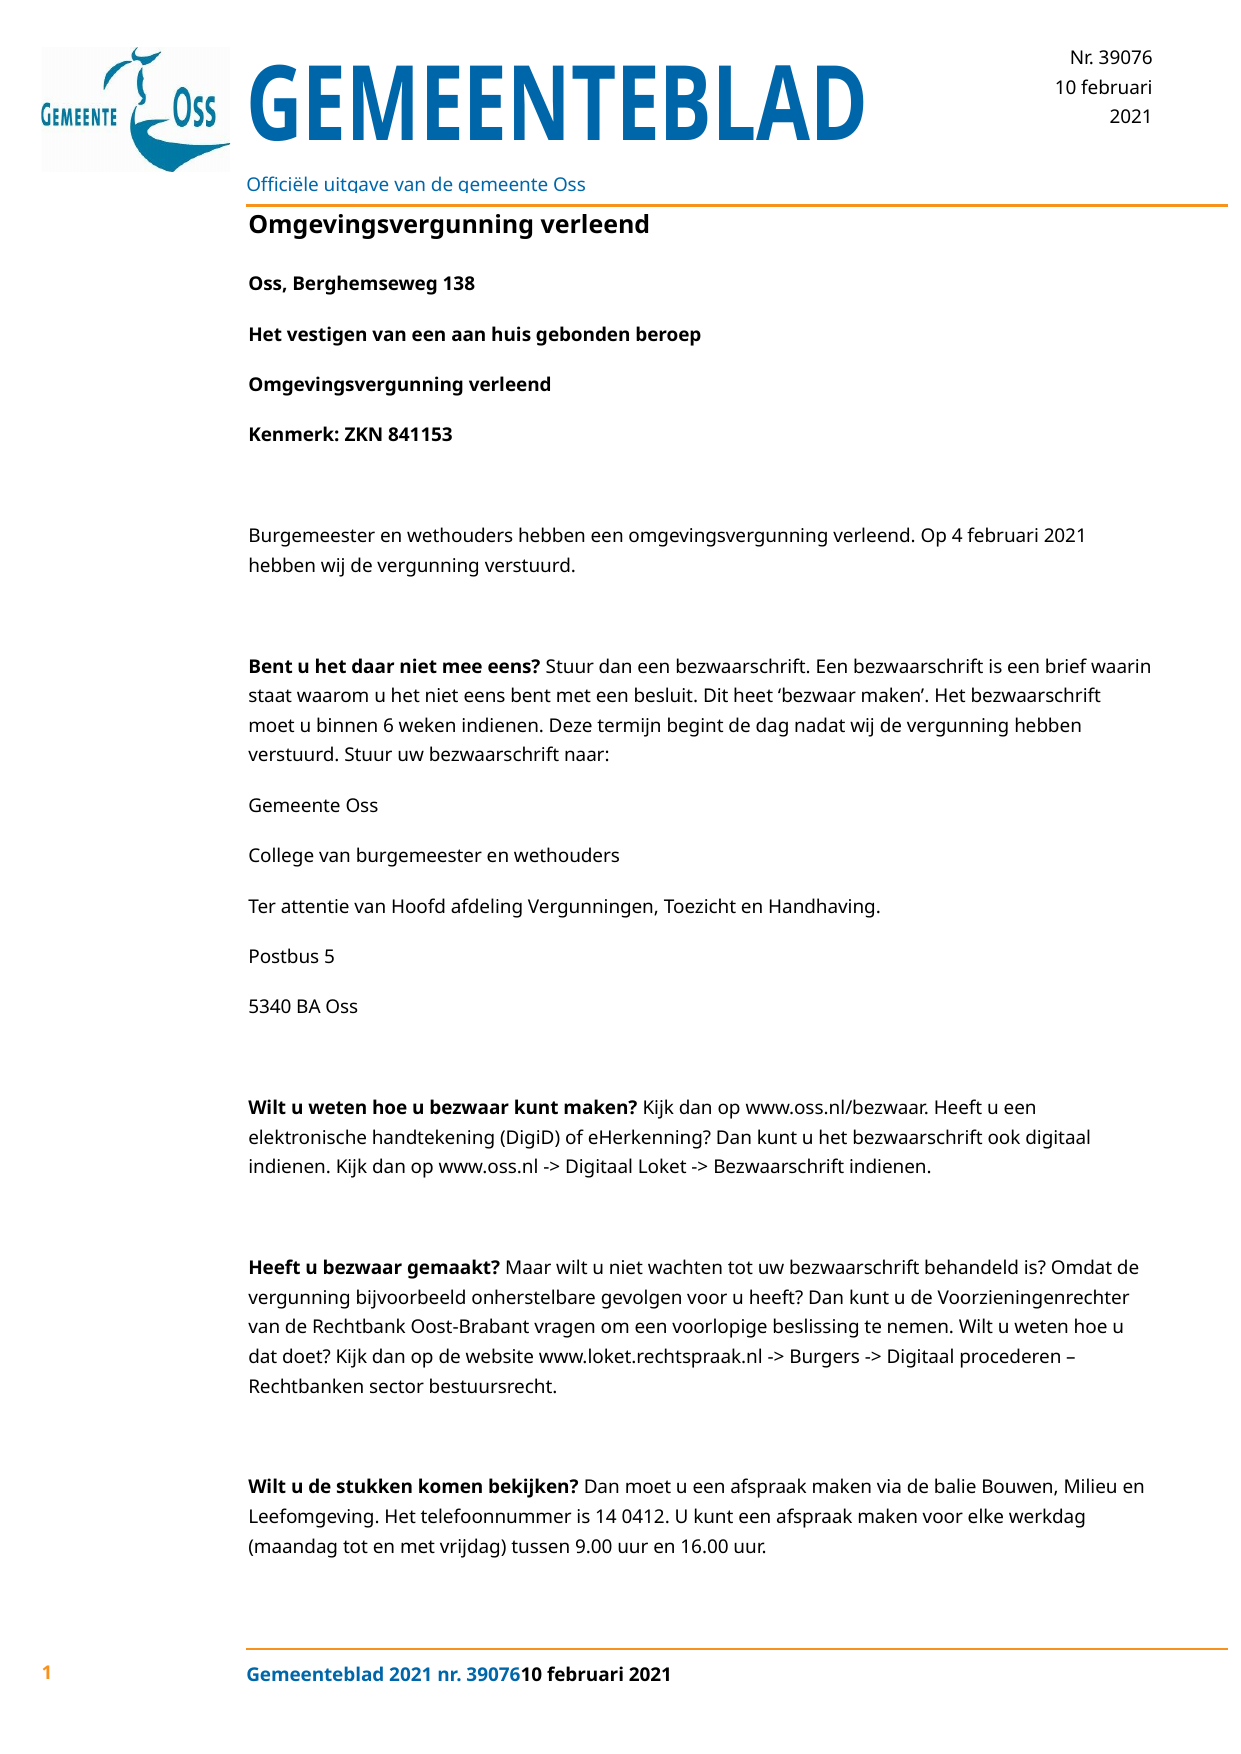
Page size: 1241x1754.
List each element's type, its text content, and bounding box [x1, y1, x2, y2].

text College van burgemeester en wethouders [248, 842, 1152, 868]
text Burgemeester en wethouders hebben een omgevingsvergunning verleend. Op 4 februari 2021 hebben wij de vergunning verstuurd. [248, 522, 1152, 578]
text 5340 BA Oss [248, 994, 1152, 1019]
text Postbus 5 [248, 943, 1152, 969]
text Oss, Berghemseweg 138 [248, 270, 1152, 296]
text Omgevingsvergunning verleend [248, 371, 1152, 397]
text Gemeente Oss [248, 792, 1152, 818]
text Kenmerk: ZKN 841153 [248, 422, 1152, 447]
text Ter attentie van Hoofd afdeling Vergunningen, Toezicht en Handhaving. [248, 893, 1152, 918]
text Heeft u bezwaar gemaakt? Maar wilt u niet wachten tot uw bezwaarschrift behandeld is? Omdat de vergunning bijvoorbeeld onherstelbare gevolgen voor u heeft? Dan kunt u de Voorzieningenrechter van de Rechtbank Oost-Brabant vragen om een voorlopige beslissing te nemen. Wilt u weten hoe u dat doet? Kijk dan op de website www.loket.rechtspraak.nl -> Burgers -> Digitaal procederen – Rechtbanken sector bestuursrecht. [248, 1254, 1152, 1398]
text Wilt u de stukken komen bekijken? Dan moet u een afspraak maken via de balie Bouwen, Milieu en Leefomgeving. Het telefoonnummer is 14 0412. U kunt een afspraak maken voor elke werkdag (maandag tot en met vrijdag) tussen 9.00 uur en 16.00 uur. [248, 1474, 1152, 1558]
text Bent u het daar niet mee eens? Stuur dan een bezwaarschrift. Een bezwaarschrift is een brief waarin staat waarom u het niet eens bent met een besluit. Dit heet ‘bezwaar maken’. Het bezwaarschrift moet u binnen 6 weken indienen. Deze termijn begint de dag nadat wij de vergunning hebben verstuurd. Stuur uw bezwaarschrift naar: [248, 653, 1152, 767]
text Het vestigen van een aan huis gebonden beroep [248, 321, 1152, 346]
text Wilt u weten hoe u bezwaar kunt maken? Kijk dan op www.oss.nl/bezwaar. Heeft u een elektronische handtekening (DigiD) of eHerkenning? Dan kunt u het bezwaarschrift ook digitaal indienen. Kijk dan op www.oss.nl -> Digitaal Loket -> Bezwaarschrift indienen. [248, 1094, 1152, 1179]
text Omgevingsvergunning verleend [248, 207, 1152, 241]
picture [41, 47, 231, 172]
